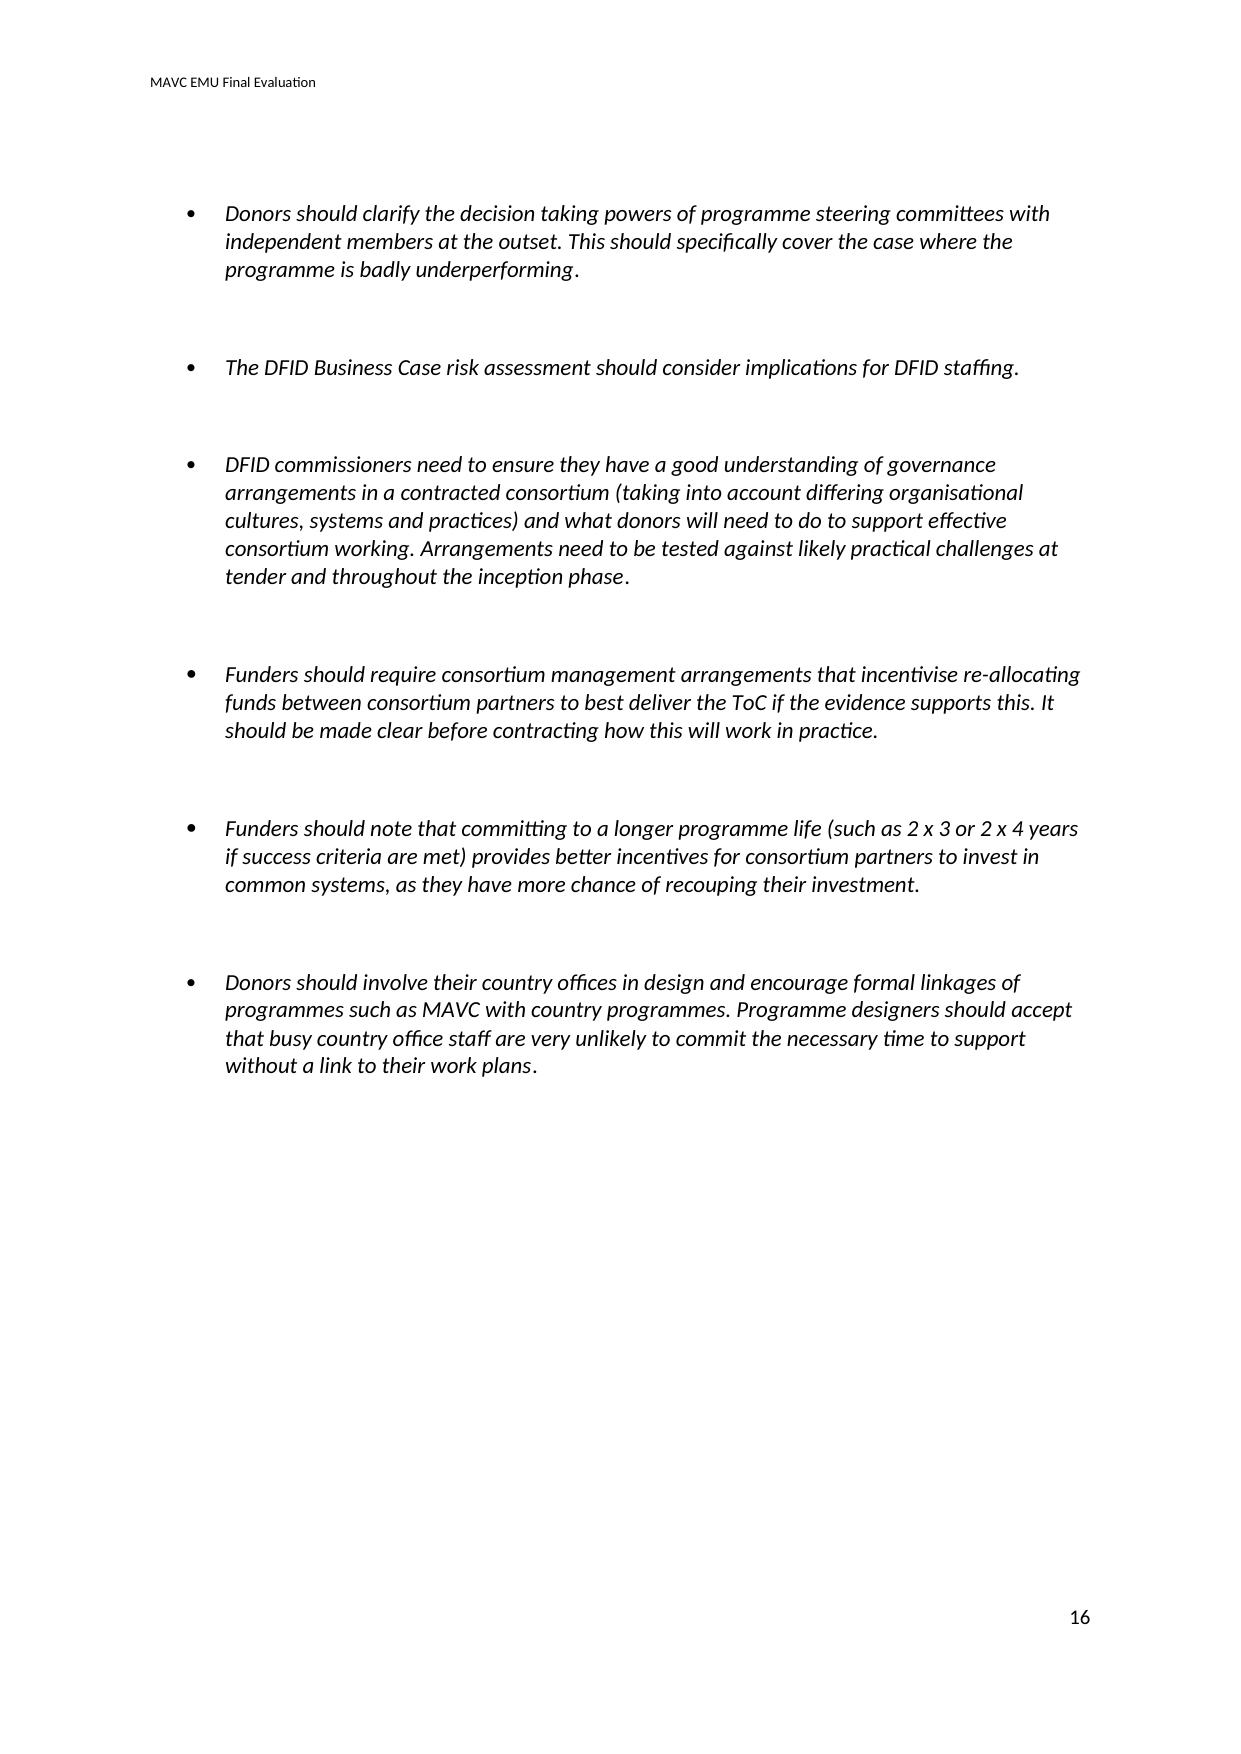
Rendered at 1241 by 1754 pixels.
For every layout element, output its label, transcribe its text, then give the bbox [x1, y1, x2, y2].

list Donors should clarify the decision taking powers of programme steering committees with independent members at the outset. This should specifically cover the case where the programme is badly underperforming. [187, 199, 1090, 283]
list DFID commissioners need to ensure they have a good understanding of governance arrangements in a contracted consortium (taking into account differing organisational cultures, systems and practices) and what donors will need to do to support effective consortium working. Arrangements need to be tested against likely practical challenges at tender and throughout the inception phase. [187, 450, 1090, 590]
list Funders should note that committing to a longer programme life (such as 2 x 3 or 2 x 4 years if success criteria are met) provides better incentives for consortium partners to invest in common systems, as they have more chance of recouping their investment. [187, 814, 1090, 898]
list Funders should require consortium management arrangements that incentivise re-allocating funds between consortium partners to best deliver the ToC if the evidence supports this. It should be made clear before contracting how this will work in practice. [187, 660, 1090, 744]
list The DFID Business Case risk assessment should consider implications for DFID staffing. [187, 353, 1090, 381]
list Donors should involve their country offices in design and encourage formal linkages of programmes such as MAVC with country programmes. Programme designers should accept that busy country office staff are very unlikely to commit the necessary time to support without a link to their work plans. [187, 968, 1090, 1080]
